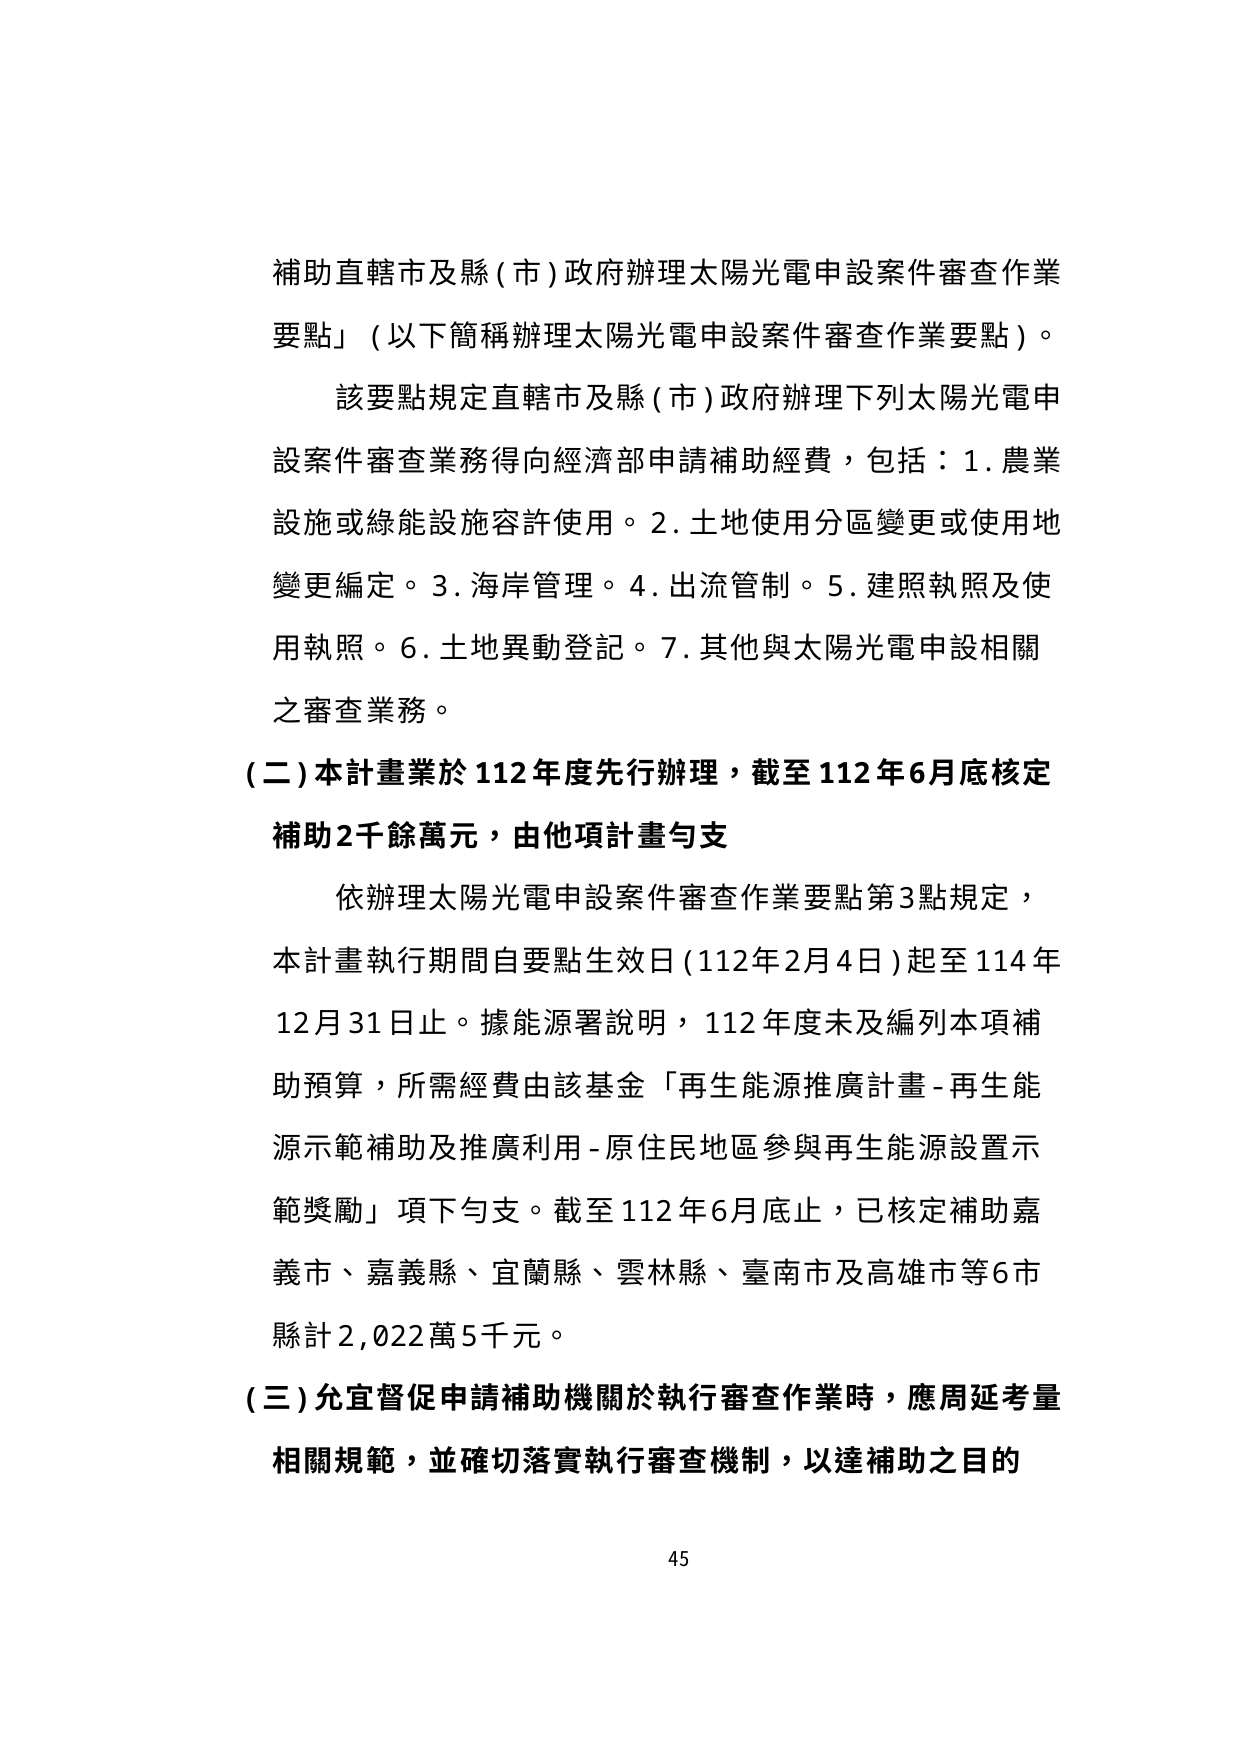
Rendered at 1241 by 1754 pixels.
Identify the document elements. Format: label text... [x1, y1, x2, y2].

text 該要點規定直轄市及縣(市)政府辦理下列太陽光電申設案件審查業務得向經濟部申請補助經費，包括：1.農業設施或綠能設施容許使用。2.土地使用分區變更或使用地變更編定。3.海岸管理。4.出流管制。5.建照執照及使用執照。6.土地異動登記。7.其他與太陽光電申設相關之審查業務。 [266, 354, 1063, 729]
text 補助直轄市及縣(市)政府辦理太陽光電申設案件審查作業要點」(以下簡稱辦理太陽光電申設案件審查作業要點)。 [266, 229, 1063, 354]
text (二)本計畫業於112年度先行辦理，截至112年6月底核定補助2千餘萬元，由他項計畫勻支 [236, 729, 1063, 854]
text 依辦理太陽光電申設案件審查作業要點第3點規定，本計畫執行期間自要點生效日(112年2月4日)起至114年12月31日止。據能源署說明，112年度未及編列本項補助預算，所需經費由該基金「再生能源推廣計畫-再生能源示範補助及推廣利用-原住民地區參與再生能源設置示範獎勵」項下勻支。截至112年6月底止，已核定補助嘉義市、嘉義縣、宜蘭縣、雲林縣、臺南市及高雄市等6市縣計2,022萬5千元。 [266, 854, 1063, 1354]
text (三)允宜督促申請補助機關於執行審查作業時，應周延考量相關規範，並確切落實執行審查機制，以達補助之目的 [236, 1354, 1063, 1479]
